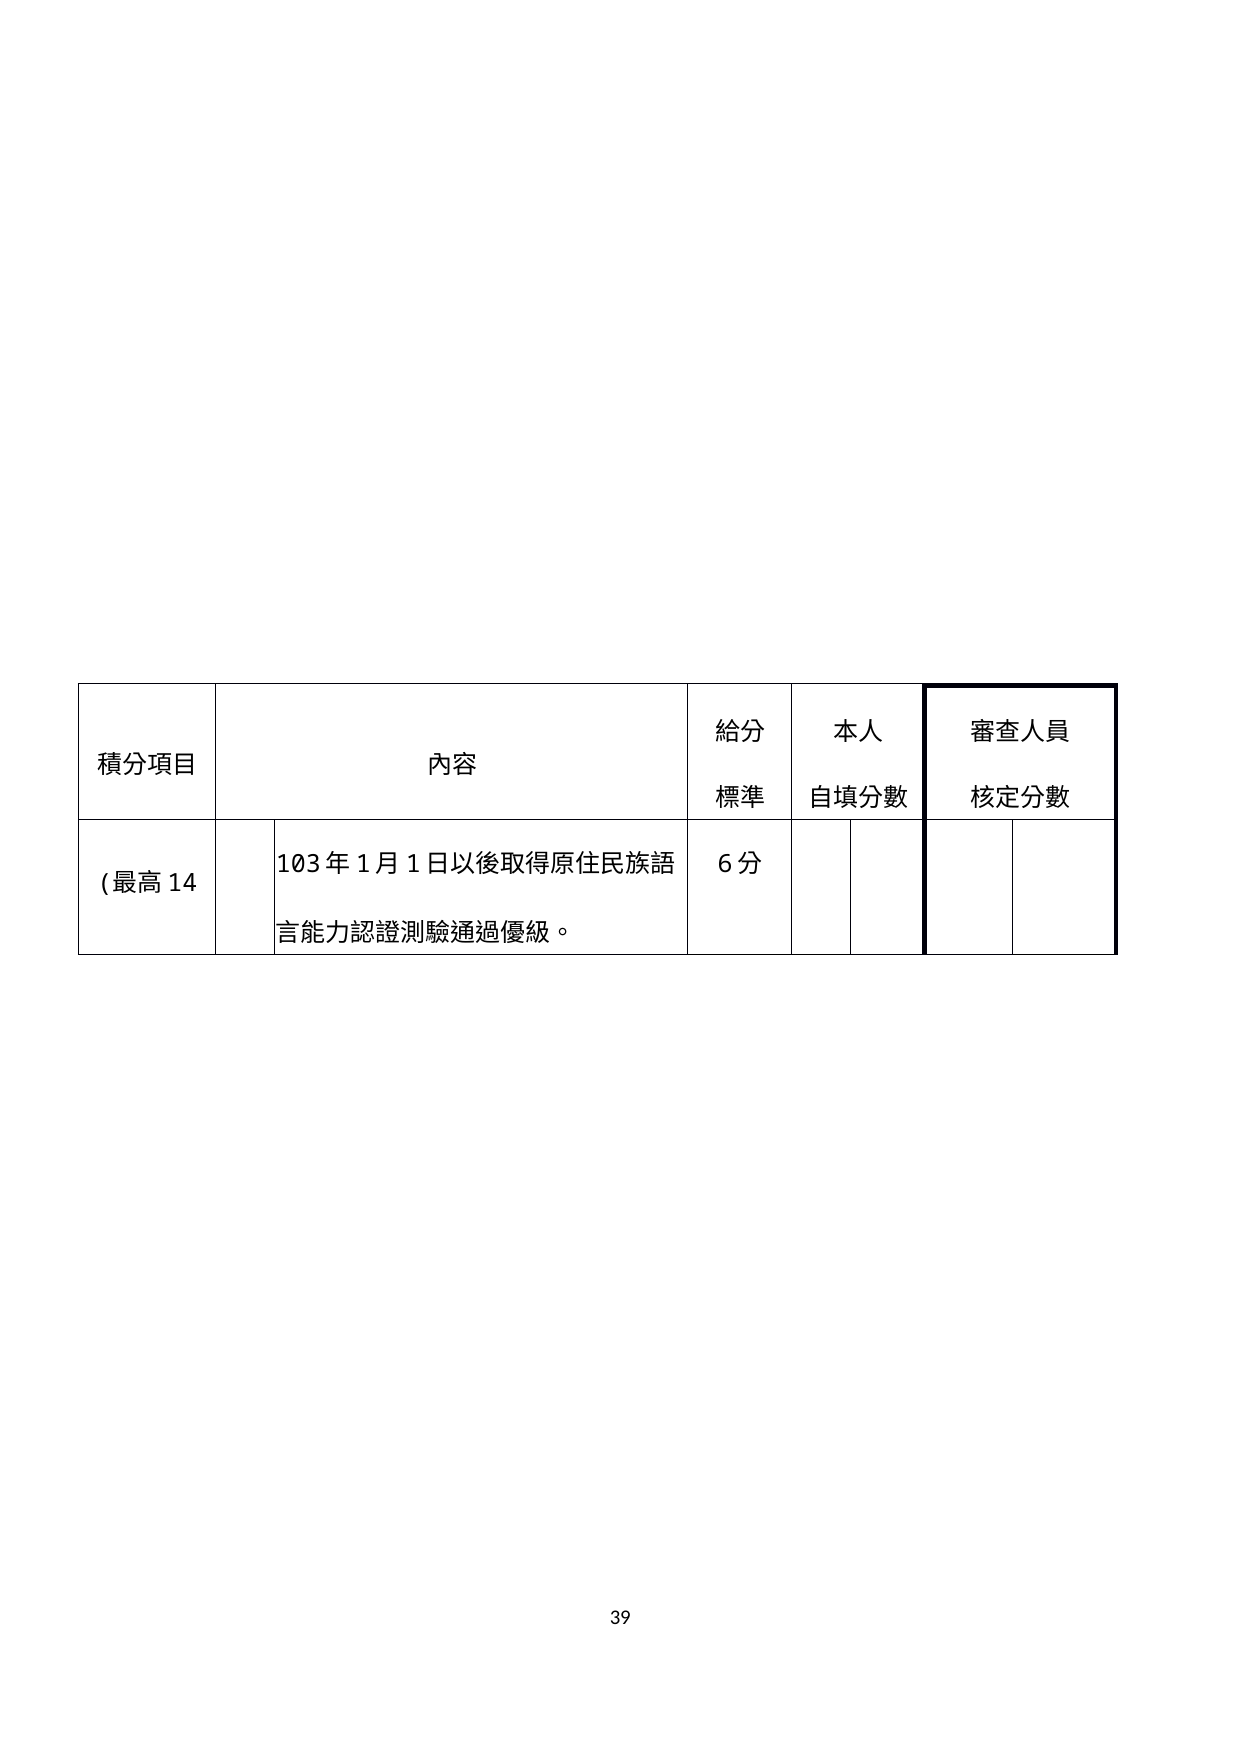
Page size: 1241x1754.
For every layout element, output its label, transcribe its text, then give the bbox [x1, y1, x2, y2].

table_cell 6分 [688, 820, 791, 954]
table_header 內容 [216, 684, 687, 819]
table_cell (最高14 [79, 820, 215, 954]
table_cell [851, 820, 922, 954]
table_cell [927, 820, 1012, 954]
table_cell 103年1月1日以後取得原住民族語言能力認證測驗通過優級。 [275, 820, 687, 954]
table_header 給分 標準 [688, 684, 791, 819]
table_header 審查人員 核定分數 [927, 688, 1114, 819]
table_cell [1013, 820, 1114, 954]
table_header 積分項目 [79, 684, 215, 819]
table_header 本人 自填分數 [792, 684, 922, 819]
table_cell [216, 820, 274, 954]
table_cell [792, 820, 850, 954]
